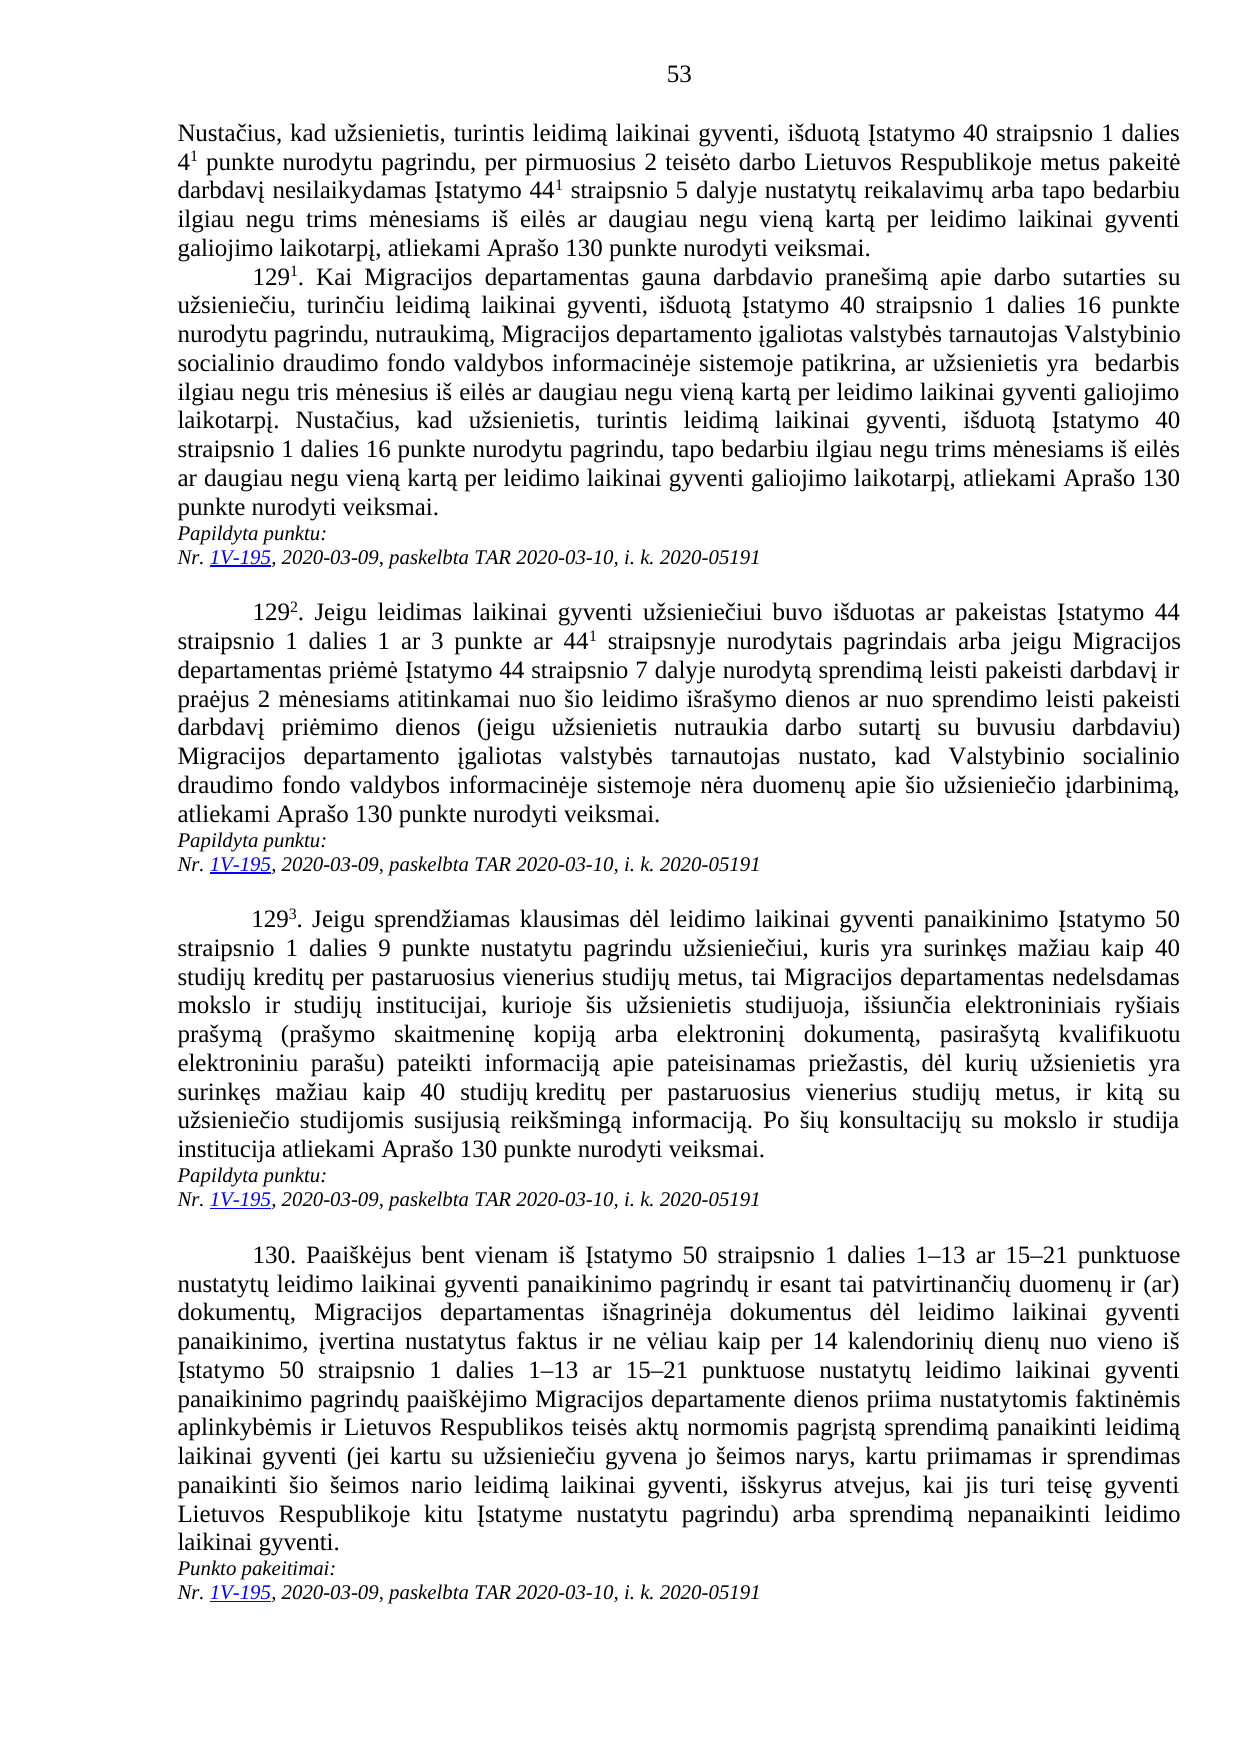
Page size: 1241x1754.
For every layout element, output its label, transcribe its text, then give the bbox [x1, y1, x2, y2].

text 130. Paaiškėjus bent vienam iš Įstatymo 50 straipsnio 1 dalies 1–13 ar 15–21 punktuose nustatytų leidimo laikinai gyventi panaikinimo pagrindų ir esant tai patvirtinančių duomenų ir (ar) dokumentų, Migracijos departamentas išnagrinėja dokumentus dėl leidimo laikinai gyventi panaikinimo, įvertina nustatytus faktus ir ne vėliau kaip per 14 kalendorinių dienų nuo vieno iš Įstatymo 50 straipsnio 1 dalies 1–13 ar 15–21 punktuose nustatytų leidimo laikinai gyventi panaikinimo pagrindų paaiškėjimo Migracijos departamente dienos priima nustatytomis faktinėmis aplinkybėmis ir Lietuvos Respublikos teisės aktų normomis pagrįstą sprendimą panaikinti leidimą laikinai gyventi (jei kartu su užsieniečiu gyvena jo šeimos narys, kartu priimamas ir sprendimas panaikinti šio šeimos nario leidimą laikinai gyventi, išskyrus atvejus, kai jis turi teisę gyventi Lietuvos Respublikoje kitu Įstatyme nustatytu pagrindu) arba sprendimą nepanaikinti leidimo laikinai gyventi. [177, 1240, 1181, 1556]
text Nr. 1V-195, 2020-03-09, paskelbta TAR 2020-03-10, i. k. 2020-05191 [177, 545, 1181, 569]
text Nr. 1V-195, 2020-03-09, paskelbta TAR 2020-03-10, i. k. 2020-05191 [177, 852, 1181, 876]
text Punkto pakeitimai: [177, 1556, 1181, 1580]
text Nr. 1V-195, 2020-03-09, paskelbta TAR 2020-03-10, i. k. 2020-05191 [177, 1580, 1181, 1604]
text Papildyta punktu: [177, 521, 1181, 545]
text Papildyta punktu: [177, 1163, 1181, 1187]
text Papildyta punktu: [177, 827, 1181, 852]
text 1293. Jeigu sprendžiamas klausimas dėl leidimo laikinai gyventi panaikinimo Įstatymo 50 straipsnio 1 dalies 9 punkte nustatytu pagrindu užsieniečiui, kuris yra surinkęs mažiau kaip 40 studijų kreditų per pastaruosius vienerius studijų metus, tai Migracijos departamentas nedelsdamas mokslo ir studijų institucijai, kurioje šis užsienietis studijuoja, išsiunčia elektroniniais ryšiais prašymą (prašymo skaitmeninę kopiją arba elektroninį dokumentą, pasirašytą kvalifikuotu elektroniniu parašu) pateikti informaciją apie pateisinamas priežastis, dėl kurių užsienietis yra surinkęs mažiau kaip 40 studijų kreditų per pastaruosius vienerius studijų metus, ir kitą su užsieniečio studijomis susijusią reikšmingą informaciją. Po šių konsultacijų su mokslo ir studija institucija atliekami Aprašo 130 punkte nurodyti veiksmai. [177, 904, 1181, 1163]
text 1291. Kai Migracijos departamentas gauna darbdavio pranešimą apie darbo sutarties su užsieniečiu, turinčiu leidimą laikinai gyventi, išduotą Įstatymo 40 straipsnio 1 dalies 16 punkte nurodytu pagrindu, nutraukimą, Migracijos departamento įgaliotas valstybės tarnautojas Valstybinio socialinio draudimo fondo valdybos informacinėje sistemoje patikrina, ar užsienietis yra bedarbis ilgiau negu tris mėnesius iš eilės ar daugiau negu vieną kartą per leidimo laikinai gyventi galiojimo laikotarpį. Nustačius, kad užsienietis, turintis leidimą laikinai gyventi, išduotą Įstatymo 40 straipsnio 1 dalies 16 punkte nurodytu pagrindu, tapo bedarbiu ilgiau negu trims mėnesiams iš eilės ar daugiau negu vieną kartą per leidimo laikinai gyventi galiojimo laikotarpį, atliekami Aprašo 130 punkte nurodyti veiksmai. [177, 262, 1181, 521]
text 1292. Jeigu leidimas laikinai gyventi užsieniečiui buvo išduotas ar pakeistas Įstatymo 44 straipsnio 1 dalies 1 ar 3 punkte ar 441 straipsnyje nurodytais pagrindais arba jeigu Migracijos departamentas priėmė Įstatymo 44 straipsnio 7 dalyje nurodytą sprendimą leisti pakeisti darbdavį ir praėjus 2 mėnesiams atitinkamai nuo šio leidimo išrašymo dienos ar nuo sprendimo leisti pakeisti darbdavį priėmimo dienos (jeigu užsienietis nutraukia darbo sutartį su buvusiu darbdaviu) Migracijos departamento įgaliotas valstybės tarnautojas nustato, kad Valstybinio socialinio draudimo fondo valdybos informacinėje sistemoje nėra duomenų apie šio užsieniečio įdarbinimą, atliekami Aprašo 130 punkte nurodyti veiksmai. [177, 597, 1181, 827]
text Nr. 1V-195, 2020-03-09, paskelbta TAR 2020-03-10, i. k. 2020-05191 [177, 1187, 1181, 1211]
text Nustačius, kad užsienietis, turintis leidimą laikinai gyventi, išduotą Įstatymo 40 straipsnio 1 dalies 41 punkte nurodytu pagrindu, per pirmuosius 2 teisėto darbo Lietuvos Respublikoje metus pakeitė darbdavį nesilaikydamas Įstatymo 441 straipsnio 5 dalyje nustatytų reikalavimų arba tapo bedarbiu ilgiau negu trims mėnesiams iš eilės ar daugiau negu vieną kartą per leidimo laikinai gyventi galiojimo laikotarpį, atliekami Aprašo 130 punkte nurodyti veiksmai. [177, 118, 1181, 262]
